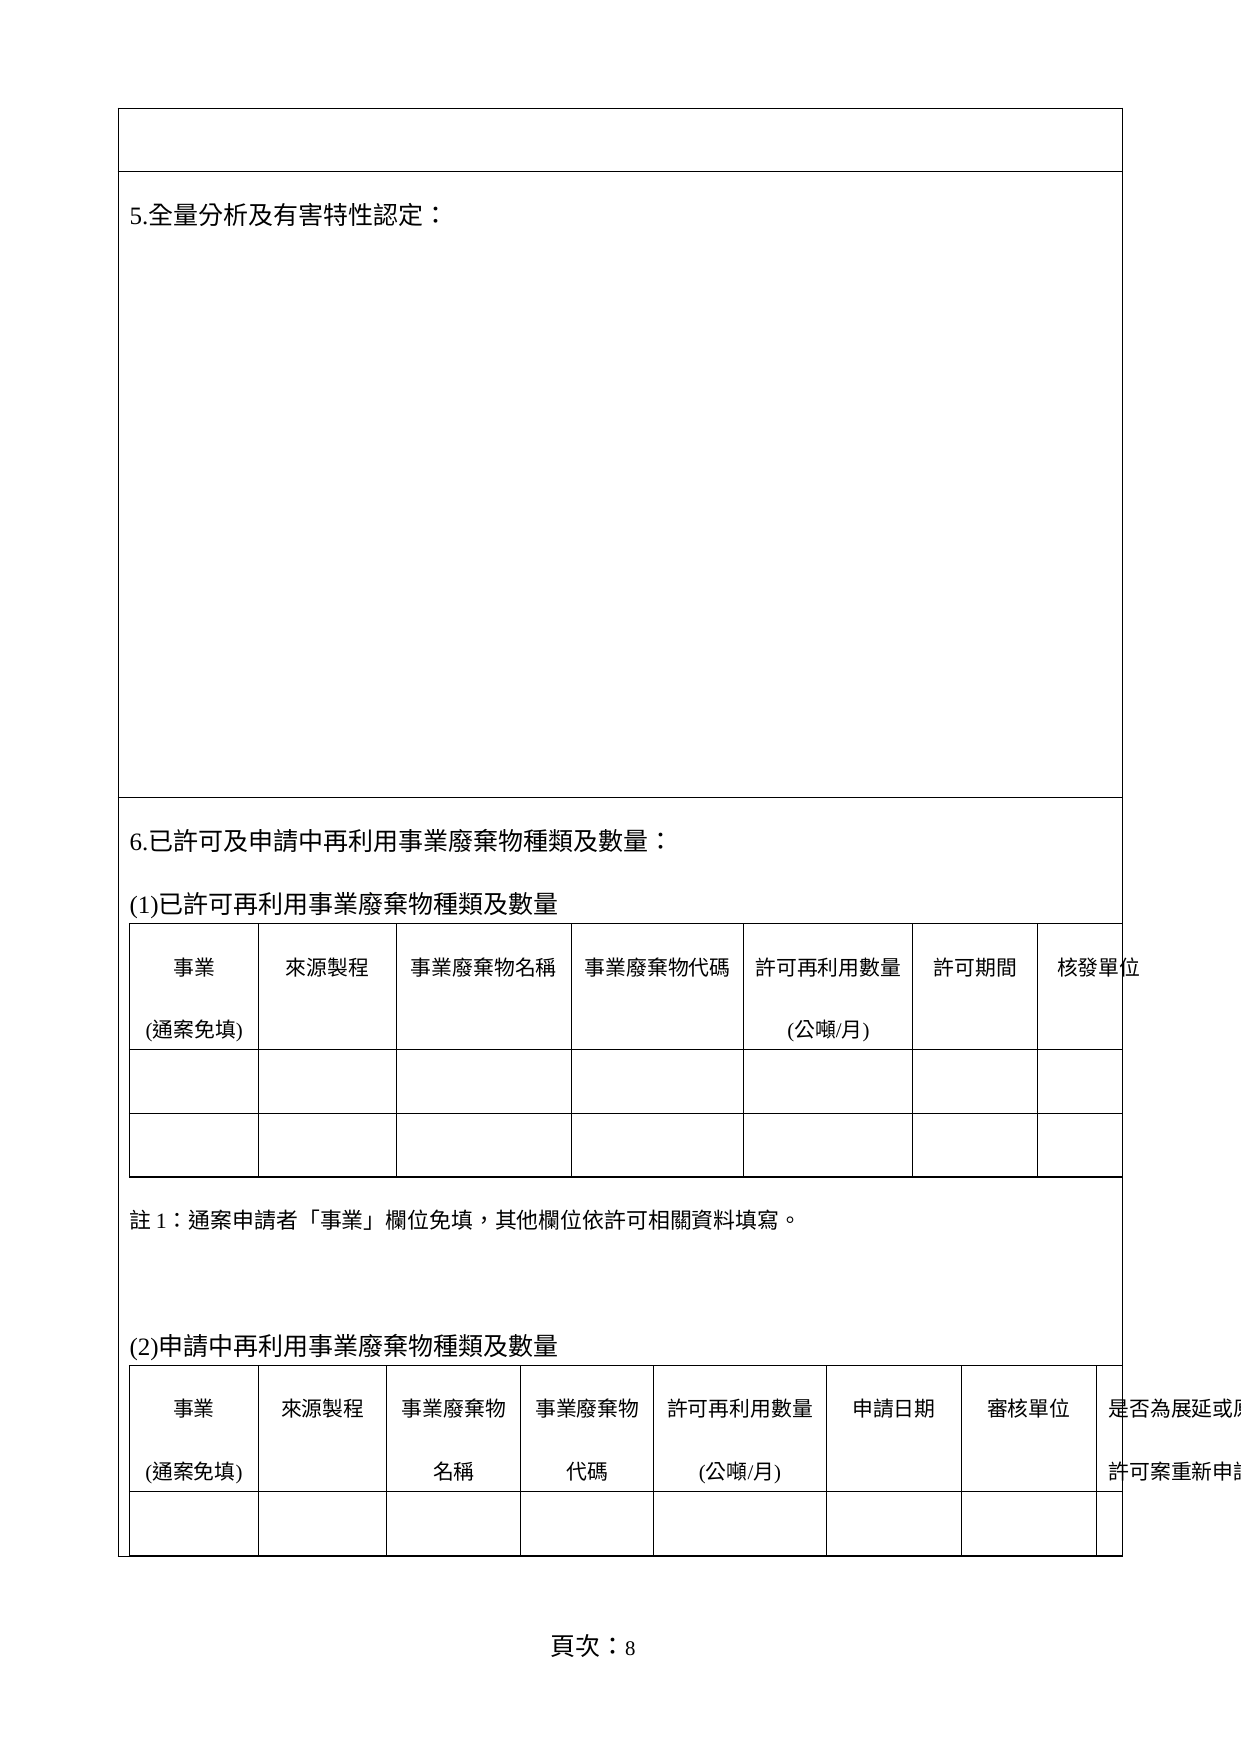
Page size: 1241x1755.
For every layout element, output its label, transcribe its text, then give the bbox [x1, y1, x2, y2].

table_cell [259, 1050, 396, 1113]
table_header 是否為展延或原許可案重新申請 [1097, 1366, 1122, 1491]
table_header 事業 (通案免填) [130, 924, 258, 1049]
table_header 許可期間 [913, 924, 1037, 1049]
table_header 許可再利用數量 (公噸/月) [654, 1366, 826, 1491]
table_cell [1038, 1050, 1122, 1113]
table_cell [654, 1492, 826, 1554]
table_cell 6.已許可及申請中再利用事業廢棄物種類及數量： (1)已許可再利用事業廢棄物種類及數量 註1：通案申請者「事業」欄位免填，其他欄位依許可相關資料填寫。 (2)申請中再利用事業廢棄物種類及數量 註1：通案申請者「事業」欄位免填，其他欄位依申請相關資料填寫。 [119, 798, 1122, 1556]
table_cell 5.全量分析及有害特性認定： [119, 172, 1122, 797]
table_cell [130, 1050, 258, 1113]
table_cell [397, 1114, 571, 1176]
table_cell [744, 1050, 912, 1113]
table_cell [572, 1114, 743, 1176]
table_cell [744, 1114, 912, 1176]
table_header 審核單位 [962, 1366, 1096, 1491]
table_cell [962, 1492, 1096, 1554]
table_header 事業廢棄物名稱 [397, 924, 571, 1049]
table_header 核發單位 [1038, 924, 1122, 1049]
table_header 來源製程 [259, 924, 396, 1049]
table_cell [119, 109, 1122, 171]
table_cell [130, 1492, 258, 1554]
table_cell [572, 1050, 743, 1113]
table_cell [1097, 1492, 1122, 1554]
table_cell [259, 1492, 386, 1554]
table_cell [827, 1492, 961, 1554]
table_cell [1038, 1114, 1122, 1176]
table_cell [387, 1492, 520, 1554]
table_header 事業廢棄物代碼 [572, 924, 743, 1049]
table_header 申請日期 [827, 1366, 961, 1491]
table_header 事業廢棄物名稱 [387, 1366, 520, 1491]
table_cell [913, 1114, 1037, 1176]
table_header 事業 (通案免填) [130, 1366, 258, 1491]
table_cell [521, 1492, 653, 1554]
table_header 許可再利用數量(公噸/月) [744, 924, 912, 1049]
table_cell [397, 1050, 571, 1113]
table_cell [913, 1050, 1037, 1113]
table_header 來源製程 [259, 1366, 386, 1491]
table_cell [130, 1114, 258, 1176]
table_header 事業廢棄物代碼 [521, 1366, 653, 1491]
table_cell [259, 1114, 396, 1176]
